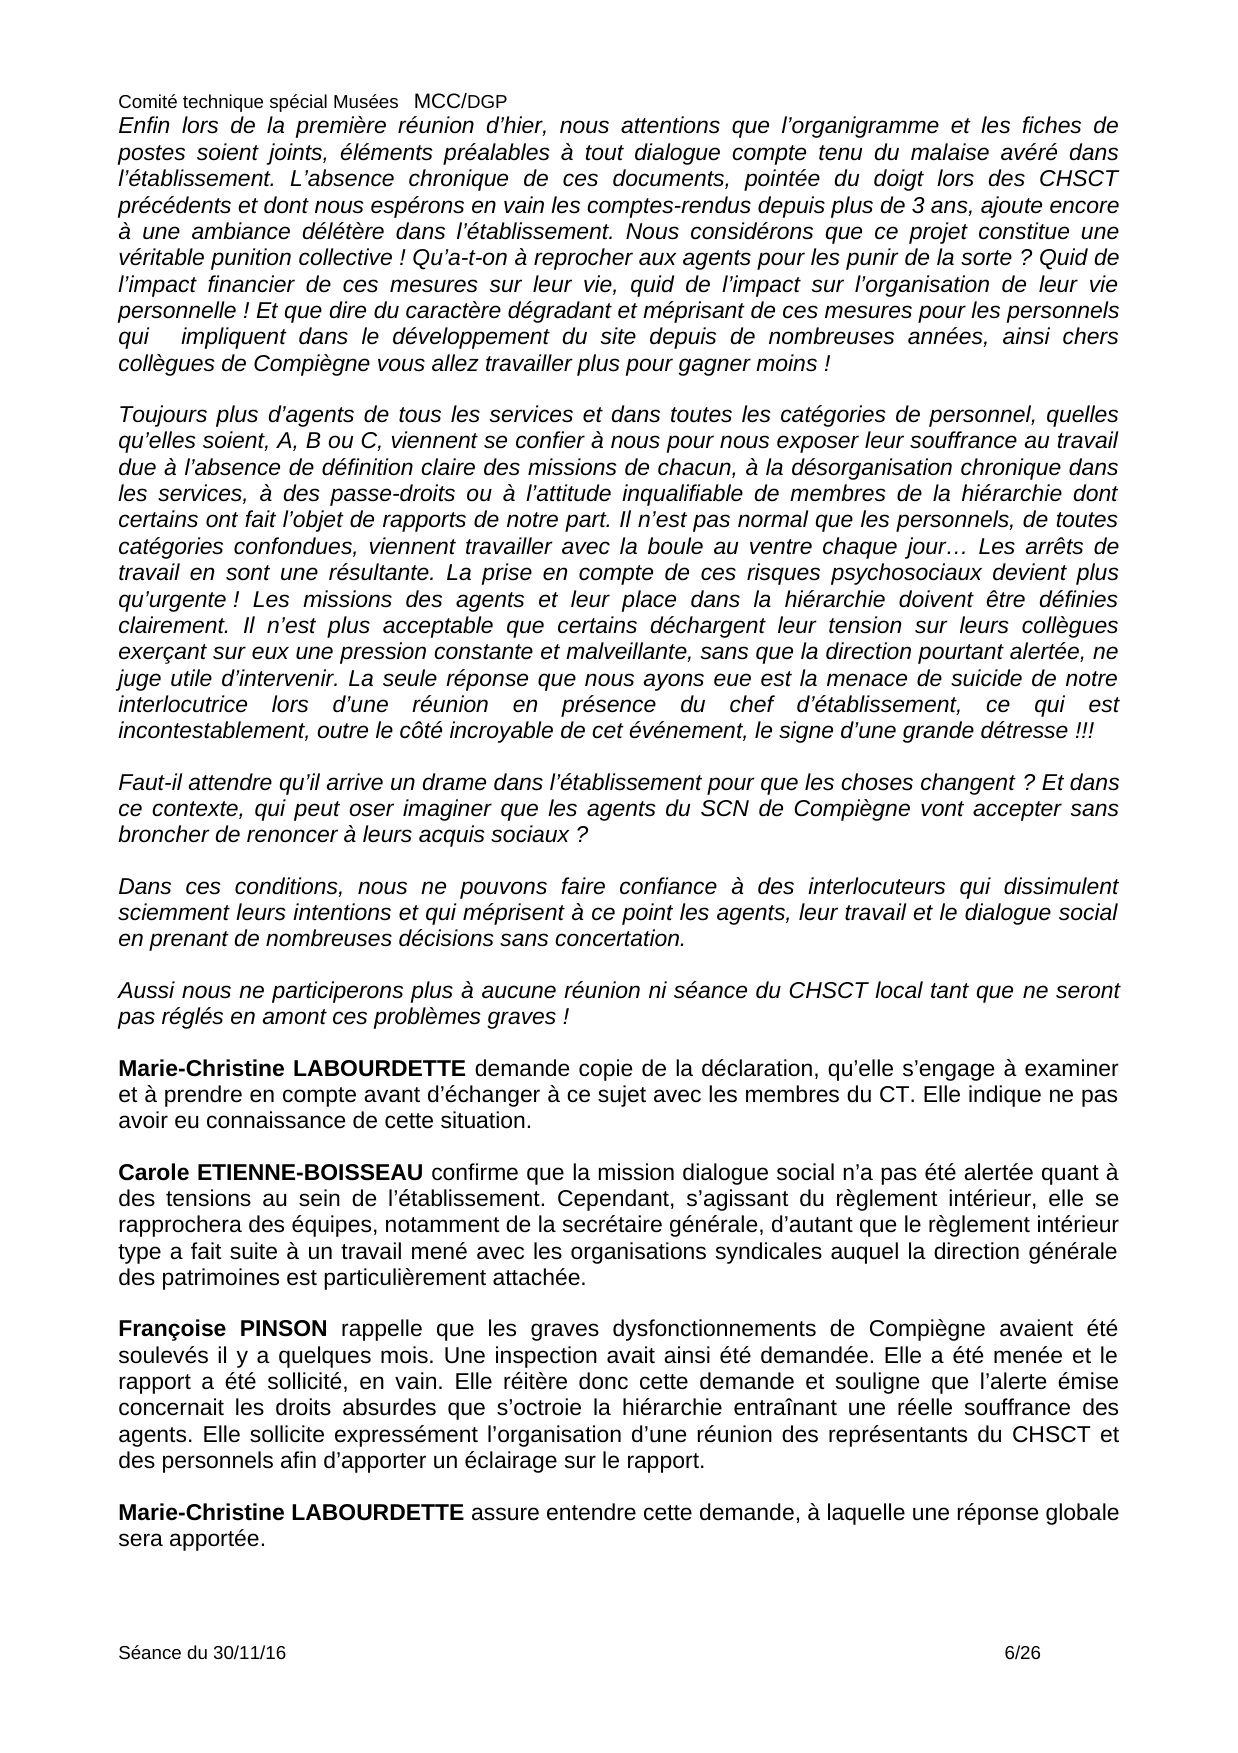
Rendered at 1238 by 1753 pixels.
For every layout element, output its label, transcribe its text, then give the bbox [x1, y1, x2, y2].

text Enfin lors de la première réunion d’hier, nous attentions que l’organigramme et les fiches de postes soient joints, éléments préalables à tout dialogue compte tenu du malaise avéré dans l’établissement. L’absence chronique de ces documents, pointée du doigt lors des CHSCT précédents et dont nous espérons en vain les comptes-rendus depuis plus de 3 ans, ajoute encore à une ambiance délétère dans l’établissement. Nous considérons que ce projet constitue une véritable punition collective ! Qu’a-t-on à reprocher aux agents pour les punir de la sorte ? Quid de l’impact financier de ces mesures sur leur vie, quid de l’impact sur l’organisation de leur vie personnelle ! Et que dire du caractère dégradant et méprisant de ces mesures pour les personnels qui s’impliquent dans le développement du site depuis de nombreuses années, ainsi chers collègues de Compiègne vous allez travailler plus pour gagner moins ! [118, 112, 1120, 376]
text Toujours plus d’agents de tous les services et dans toutes les catégories de personnel, quelles qu’elles soient, A, B ou C, viennent se confier à nous pour nous exposer leur souffrance au travail due à l’absence de définition claire des missions de chacun, à la désorganisation chronique dans les services, à des passe-droits ou à l’attitude inqualifiable de membres de la hiérarchie dont certains ont fait l’objet de rapports de notre part. Il n’est pas normal que les personnels, de toutes catégories confondues, viennent travailler avec la boule au ventre chaque jour… Les arrêts de travail en sont une résultante. La prise en compte de ces risques psychosociaux devient plus qu’urgente ! Les missions des agents et leur place dans la hiérarchie doivent être définies clairement. Il n’est plus acceptable que certains déchargent leur tension sur leurs collègues exerçant sur eux une pression constante et malveillante, sans que la direction pourtant alertée, ne juge utile d’intervenir. La seule réponse que nous ayons eue est la menace de suicide de notre interlocutrice lors d’une réunion en présence du chef d’établissement, ce qui est incontestablement, outre le côté incroyable de cet événement, le signe d’une grande détresse !!! [118, 401, 1120, 744]
text Françoise PINSON rappelle que les graves dysfonctionnements de Compiègne avaient été soulevés il y a quelques mois. Une inspection avait ainsi été demandée. Elle a été menée et le rapport a été sollicité, en vain. Elle réitère donc cette demande et souligne que l’alerte émise concernait les droits absurdes que s’octroie la hiérarchie entraînant une réelle souffrance des agents. Elle sollicite expressément l’organisation d’une réunion des représentants du CHSCT et des personnels afin d’apporter un éclairage sur le rapport. [118, 1315, 1120, 1473]
text Carole ETIENNE-BOISSEAU confirme que la mission dialogue social n’a pas été alertée quant à des tensions au sein de l’établissement. Cependant, s’agissant du règlement intérieur, elle se rapprochera des équipes, notamment de la secrétaire générale, d’autant que le règlement intérieur type a fait suite à un travail mené avec les organisations syndicales auquel la direction générale des patrimoines est particulièrement attachée. [118, 1158, 1120, 1290]
text Dans ces conditions, nous ne pouvons faire confiance à des interlocuteurs qui dissimulent sciemment leurs intentions et qui méprisent à ce point les agents, leur travail et le dialogue social en prenant de nombreuses décisions sans concertation. [118, 873, 1120, 952]
text Marie-Christine LABOURDETTE demande copie de la déclaration, qu’elle s’engage à examiner et à prendre en compte avant d’échanger à ce sujet avec les membres du CT. Elle indique ne pas avoir eu connaissance de cette situation. [118, 1054, 1120, 1133]
text Marie-Christine LABOURDETTE assure entendre cette demande, à laquelle une réponse globale sera apportée. [118, 1498, 1120, 1551]
text Aussi nous ne participerons plus à aucune réunion ni séance du CHSCT local tant que ne seront pas réglés en amont ces problèmes graves ! [118, 977, 1120, 1029]
text Faut-il attendre qu’il arrive un drame dans l’établissement pour que les choses changent ? Et dans ce contexte, qui peut oser imaginer que les agents du SCN de Compiègne vont accepter sans broncher de renoncer à leurs acquis sociaux ? [118, 769, 1120, 848]
